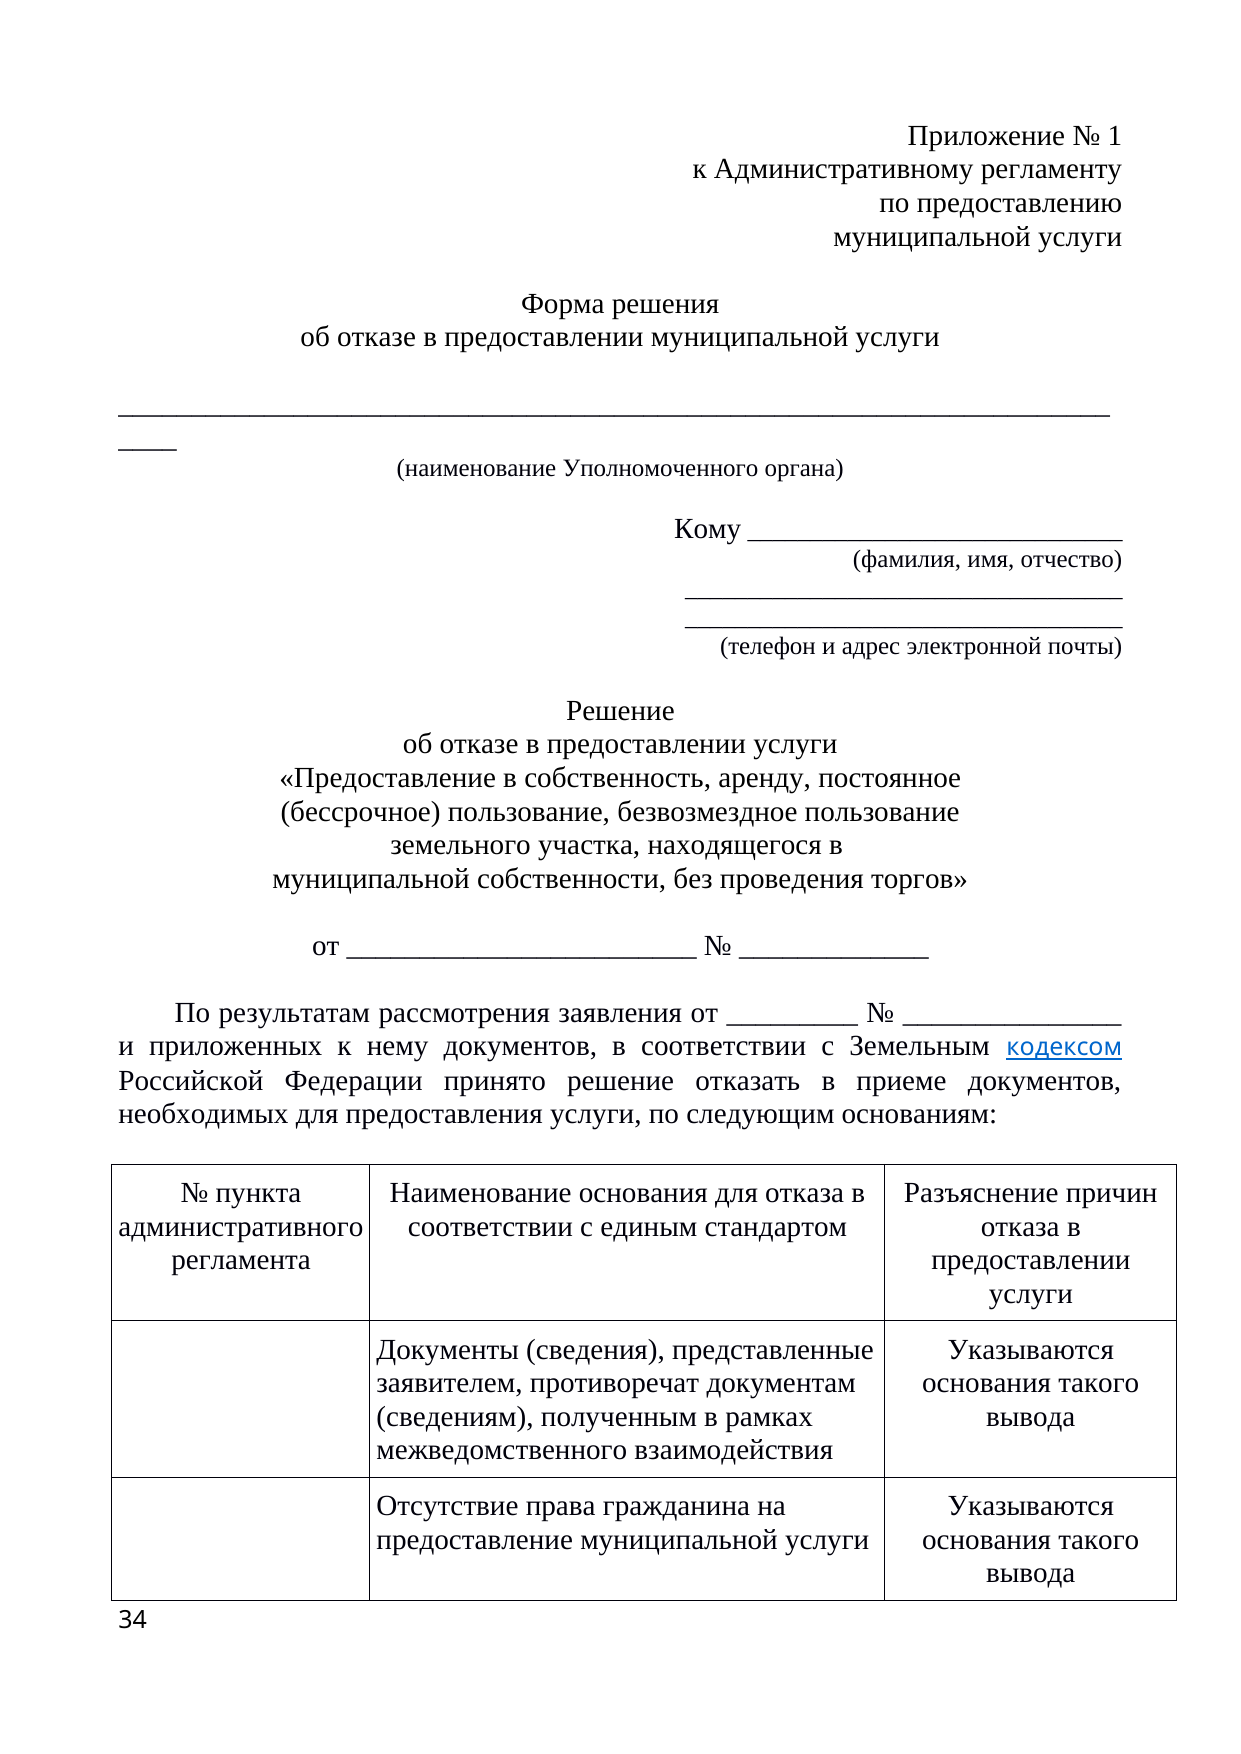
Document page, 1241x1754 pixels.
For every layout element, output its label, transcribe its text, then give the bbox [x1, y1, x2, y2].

table_cell Документы (сведения), представленные заявителем, противоречат документам (сведениям), полученным в рамках межведомственного взаимодействия [370, 1321, 884, 1477]
table_cell Отсутствие права гражданина на предоставление муниципальной услуги [370, 1478, 884, 1599]
text земельного участка, находящегося в [118, 827, 1122, 861]
table_header № пункта административного регламента [112, 1165, 369, 1320]
text (бессрочное) пользование, безвозмездное пользование [118, 794, 1122, 827]
text (наименование Уполномоченного органа) [118, 453, 1122, 482]
text ___________________________________ [118, 602, 1122, 631]
text «Предоставление в собственность, аренду, постоянное [118, 760, 1122, 794]
text Решение [118, 693, 1122, 727]
table_cell Указываются основания такого вывода [885, 1321, 1176, 1477]
text муниципальной услуги [118, 219, 1122, 252]
table_header Разъяснение причин отказа в предоставлении услуги [885, 1165, 1176, 1320]
text ___________________________________ [118, 573, 1122, 602]
table_cell [112, 1478, 369, 1599]
text по предоставлению [118, 185, 1122, 219]
text об отказе в предоставлении услуги [118, 727, 1122, 760]
text от ________________________ № _____________ [118, 928, 1122, 961]
text По результатам рассмотрения заявления от _________ № _______________ и приложенных к нему документов, в соответствии с Земельным кодексом Российской Федерации принято решение отказать в приеме документов, необходимых для предоставления услуги, по следующим основаниям: [118, 995, 1122, 1130]
table_cell [112, 1321, 369, 1477]
text Кому ______________________________ [118, 511, 1122, 544]
text муниципальной собственности, без проведения торгов» [118, 861, 1122, 894]
text (фамилия, имя, отчество) [118, 544, 1122, 573]
table_header Наименование основания для отказа в соответствии с единым стандартом [370, 1165, 884, 1320]
text ________________________________________________________________________ [118, 386, 1122, 453]
text (телефон и адрес электронной почты) [118, 631, 1122, 659]
text Приложение № 1 [118, 118, 1122, 152]
text Форма решения [118, 286, 1122, 319]
table_cell Указываются основания такого вывода [885, 1478, 1176, 1599]
text к Административному регламенту [118, 152, 1122, 185]
text об отказе в предоставлении муниципальной услуги [118, 319, 1122, 353]
